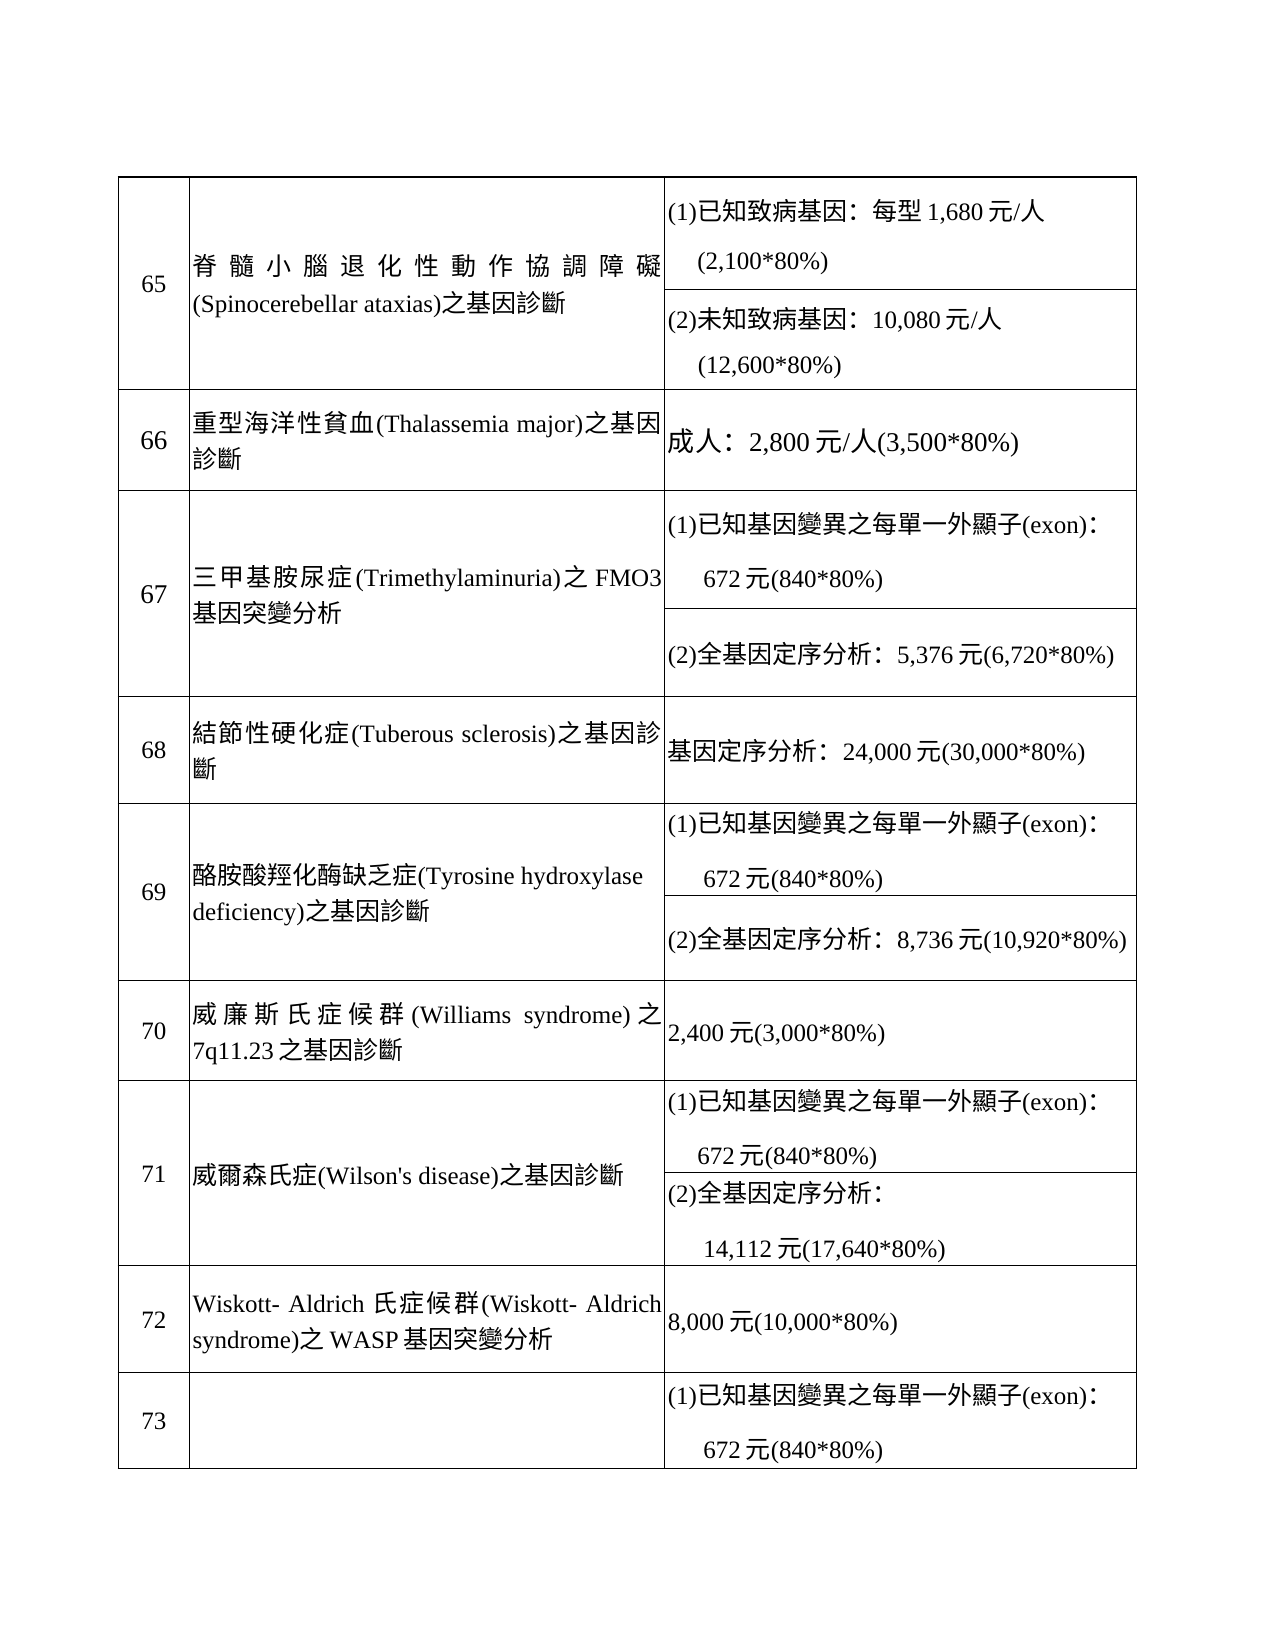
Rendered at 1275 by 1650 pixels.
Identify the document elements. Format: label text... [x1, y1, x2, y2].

table_cell 66 [119, 390, 189, 490]
table_cell 成人：2,800元/人(3,500*80%) [665, 390, 1136, 490]
table_cell (2)全基因定序分析：8,736元(10,920*80%) [665, 896, 1136, 980]
table_cell (1)已知基因變異之每單一外顯子(exon)： 672元(840*80%) [665, 804, 1136, 895]
table_cell 重型海洋性貧血(Thalassemia major)之基因診斷 [190, 390, 664, 490]
table_cell 基因定序分析：24,000元(30,000*80%) [665, 697, 1136, 803]
table_cell (2)全基因定序分析： 14,112元(17,640*80%) [665, 1173, 1136, 1265]
table_cell Wiskott- Aldrich氏症候群(Wiskott- Aldrich syndrome)之WASP基因突變分析 [190, 1266, 664, 1372]
table_cell 8,000元(10,000*80%) [665, 1266, 1136, 1372]
table_cell 三甲基胺尿症(Trimethylaminuria)之FMO3基因突變分析 [190, 491, 664, 696]
table_cell 威爾森氏症(Wilson's disease)之基因診斷 [190, 1081, 664, 1265]
table_cell 71 [119, 1081, 189, 1265]
table_cell 69 [119, 804, 189, 980]
table_cell 威廉斯氏症候群(Williams syndrome)之7q11.23之基因診斷 [190, 981, 664, 1080]
table_cell 70 [119, 981, 189, 1080]
table_cell (2)未知致病基因：10,080元/人(12,600*80%) [665, 290, 1136, 389]
table_cell 73 [119, 1373, 189, 1468]
table_cell (1)已知基因變異之每單一外顯子(exon)： 672元(840*80%) [665, 1373, 1136, 1468]
table_cell 2,400元(3,000*80%) [665, 981, 1136, 1080]
table_cell 脊髓小腦退化性動作協調障礙(Spinocerebellar ataxias)之基因診斷 [190, 178, 664, 389]
table_cell 67 [119, 491, 189, 696]
table_cell 65 [119, 178, 189, 389]
table_cell (1)已知基因變異之每單一外顯子(exon)： 672元(840*80%) [665, 491, 1136, 608]
table_cell 酪胺酸羥化酶缺乏症(Tyrosine hydroxylase deficiency)之基因診斷 [190, 804, 664, 980]
table_cell 72 [119, 1266, 189, 1372]
table_cell (2)全基因定序分析：5,376元(6,720*80%) [665, 609, 1136, 696]
table_cell 68 [119, 697, 189, 803]
table_cell 結節性硬化症(Tuberous sclerosis)之基因診斷 [190, 697, 664, 803]
table_cell [190, 1373, 664, 1468]
table_cell (1)已知致病基因：每型1,680元/人 (2,100*80%) [665, 178, 1136, 289]
table_cell (1)已知基因變異之每單一外顯子(exon)： 672元(840*80%) [665, 1081, 1136, 1172]
